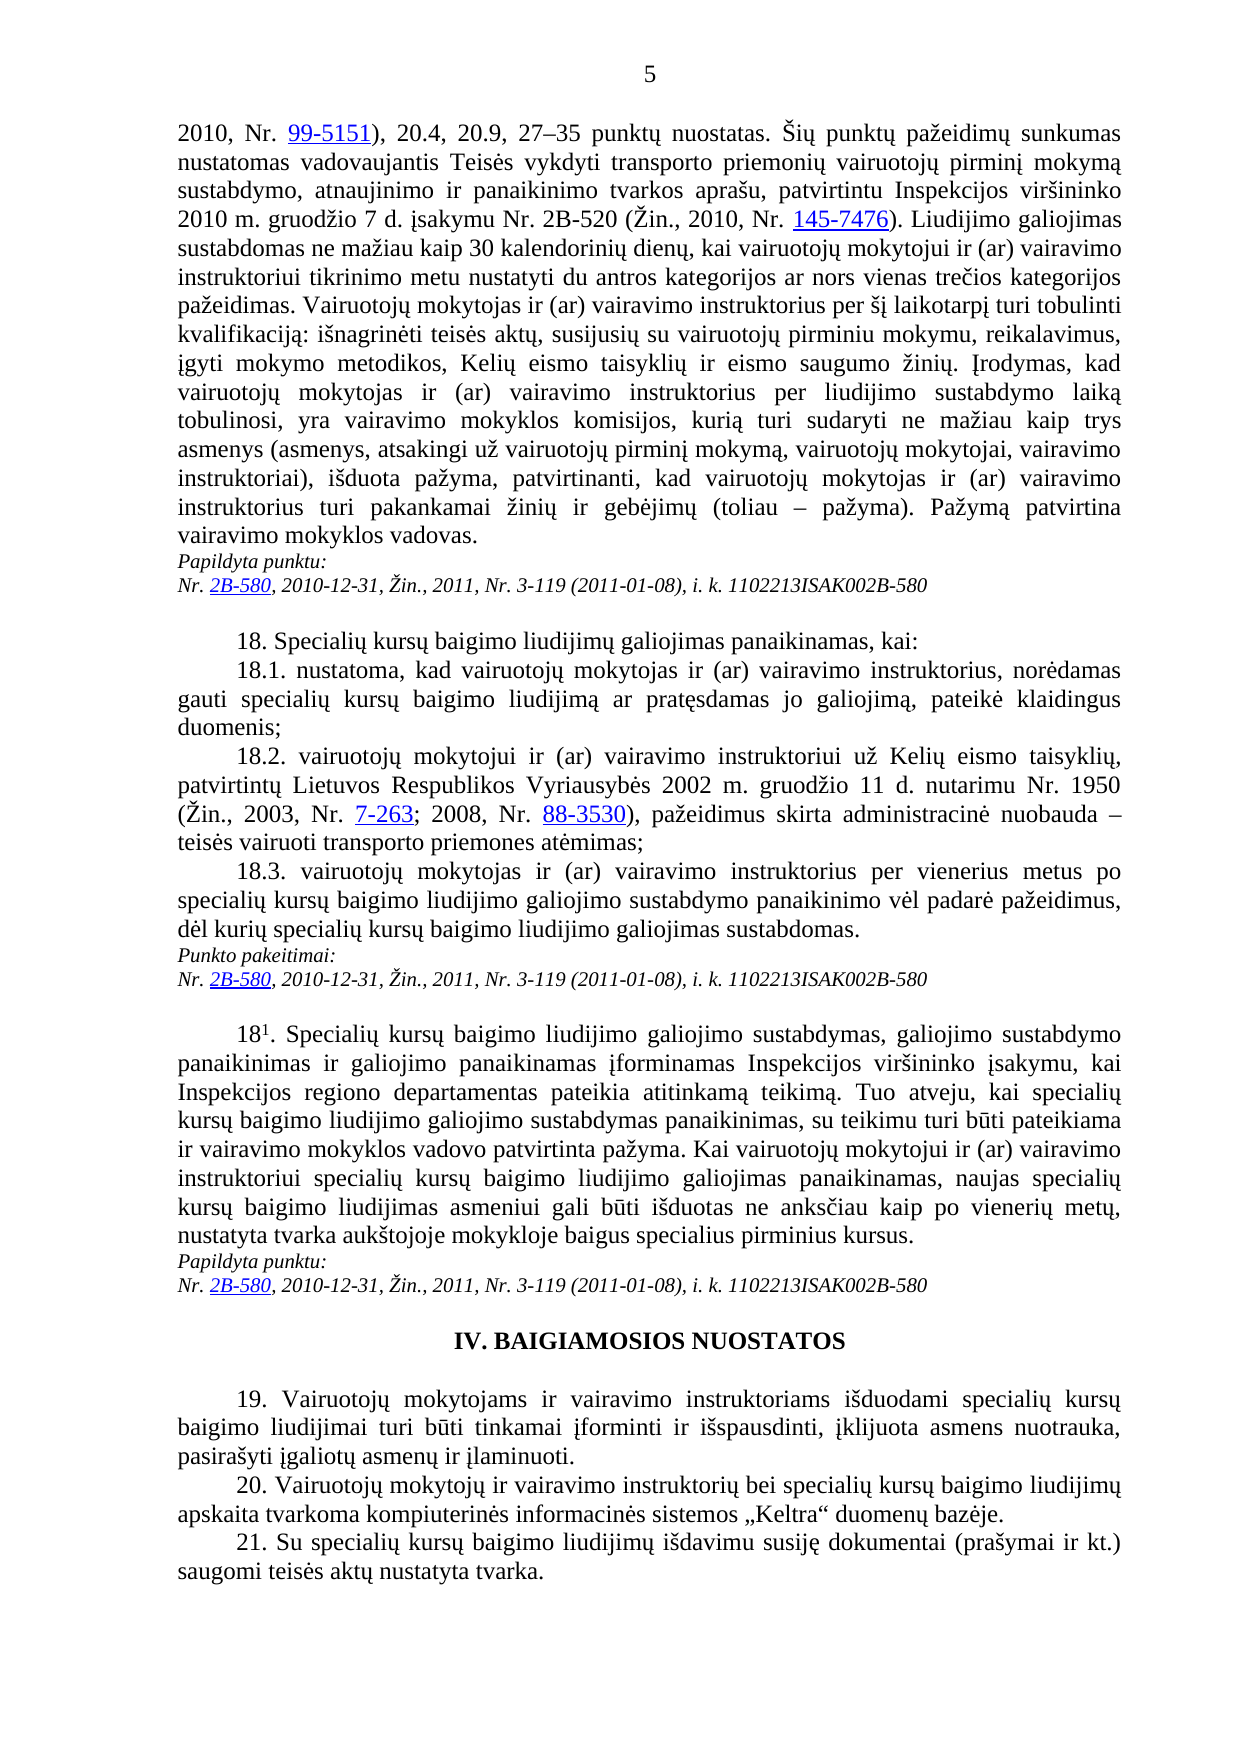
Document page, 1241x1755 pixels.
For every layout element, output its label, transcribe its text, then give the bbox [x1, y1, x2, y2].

text Nr. 2B-580, 2010-12-31, Žin., 2011, Nr. 3-119 (2011-01-08), i. k. 1102213ISAK002B-580 [177, 1273, 1122, 1297]
text 21. Su specialių kursų baigimo liudijimų išdavimu susiję dokumentai (prašymai ir kt.) saugomi teisės aktų nustatyta tvarka. [177, 1527, 1122, 1585]
text 19. Vairuotojų mokytojams ir vairavimo instruktoriams išduodami specialių kursų baigimo liudijimai turi būti tinkamai įforminti ir išspausdinti, įklijuota asmens nuotrauka, pasirašyti įgaliotų asmenų ir įlaminuoti. [177, 1384, 1122, 1470]
text 18.3. vairuotojų mokytojas ir (ar) vairavimo instruktorius per vienerius metus po specialių kursų baigimo liudijimo galiojimo sustabdymo panaikinimo vėl padarė pažeidimus, dėl kurių specialių kursų baigimo liudijimo galiojimas sustabdomas. [177, 856, 1122, 942]
text 18. Specialių kursų baigimo liudijimų galiojimas panaikinamas, kai: [177, 626, 1122, 655]
text IV. BAIGIAMOSIOS NUOSTATOS [177, 1326, 1122, 1355]
text Nr. 2B-580, 2010-12-31, Žin., 2011, Nr. 3-119 (2011-01-08), i. k. 1102213ISAK002B-580 [177, 967, 1122, 991]
text 18.1. nustatoma, kad vairuotojų mokytojas ir (ar) vairavimo instruktorius, norėdamas gauti specialių kursų baigimo liudijimą ar pratęsdamas jo galiojimą, pateikė klaidingus duomenis; [177, 655, 1122, 741]
text Papildyta punktu: [177, 549, 1122, 573]
text 18.2. vairuotojų mokytojui ir (ar) vairavimo instruktoriui už Kelių eismo taisyklių, patvirtintų Lietuvos Respublikos Vyriausybės 2002 m. gruodžio 11 d. nutarimu Nr. 1950 (Žin., 2003, Nr. 7-263; 2008, Nr. 88-3530), pažeidimus skirta administracinė nuobauda – teisės vairuoti transporto priemones atėmimas; [177, 741, 1122, 856]
text 2010, Nr. 99-5151), 20.4, 20.9, 27–35 punktų nuostatas. Šių punktų pažeidimų sunkumas nustatomas vadovaujantis Teisės vykdyti transporto priemonių vairuotojų pirminį mokymą sustabdymo, atnaujinimo ir panaikinimo tvarkos aprašu, patvirtintu Inspekcijos viršininko 2010 m. gruodžio 7 d. įsakymu Nr. 2B-520 (Žin., 2010, Nr. 145-7476). Liudijimo galiojimas sustabdomas ne mažiau kaip 30 kalendorinių dienų, kai vairuotojų mokytojui ir (ar) vairavimo instruktoriui tikrinimo metu nustatyti du antros kategorijos ar nors vienas trečios kategorijos pažeidimas. Vairuotojų mokytojas ir (ar) vairavimo instruktorius per šį laikotarpį turi tobulinti kvalifikaciją: išnagrinėti teisės aktų, susijusių su vairuotojų pirminiu mokymu, reikalavimus, įgyti mokymo metodikos, Kelių eismo taisyklių ir eismo saugumo žinių. Įrodymas, kad vairuotojų mokytojas ir (ar) vairavimo instruktorius per liudijimo sustabdymo laiką tobulinosi, yra vairavimo mokyklos komisijos, kurią turi sudaryti ne mažiau kaip trys asmenys (asmenys, atsakingi už vairuotojų pirminį mokymą, vairuotojų mokytojai, vairavimo instruktoriai), išduota pažyma, patvirtinanti, kad vairuotojų mokytojas ir (ar) vairavimo instruktorius turi pakankamai žinių ir gebėjimų (toliau – pažyma). Pažymą patvirtina vairavimo mokyklos vadovas. [177, 118, 1122, 549]
text 181. Specialių kursų baigimo liudijimo galiojimo sustabdymas, galiojimo sustabdymo panaikinimas ir galiojimo panaikinamas įforminamas Inspekcijos viršininko įsakymu, kai Inspekcijos regiono departamentas pateikia atitinkamą teikimą. Tuo atveju, kai specialių kursų baigimo liudijimo galiojimo sustabdymas panaikinimas, su teikimu turi būti pateikiama ir vairavimo mokyklos vadovo patvirtinta pažyma. Kai vairuotojų mokytojui ir (ar) vairavimo instruktoriui specialių kursų baigimo liudijimo galiojimas panaikinamas, naujas specialių kursų baigimo liudijimas asmeniui gali būti išduotas ne anksčiau kaip po vienerių metų, nustatyta tvarka aukštojoje mokykloje baigus specialius pirminius kursus. [177, 1019, 1122, 1249]
text 20. Vairuotojų mokytojų ir vairavimo instruktorių bei specialių kursų baigimo liudijimų apskaita tvarkoma kompiuterinės informacinės sistemos „Keltra“ duomenų bazėje. [177, 1470, 1122, 1527]
text Nr. 2B-580, 2010-12-31, Žin., 2011, Nr. 3-119 (2011-01-08), i. k. 1102213ISAK002B-580 [177, 573, 1122, 597]
text Punkto pakeitimai: [177, 942, 1122, 967]
text Papildyta punktu: [177, 1249, 1122, 1273]
